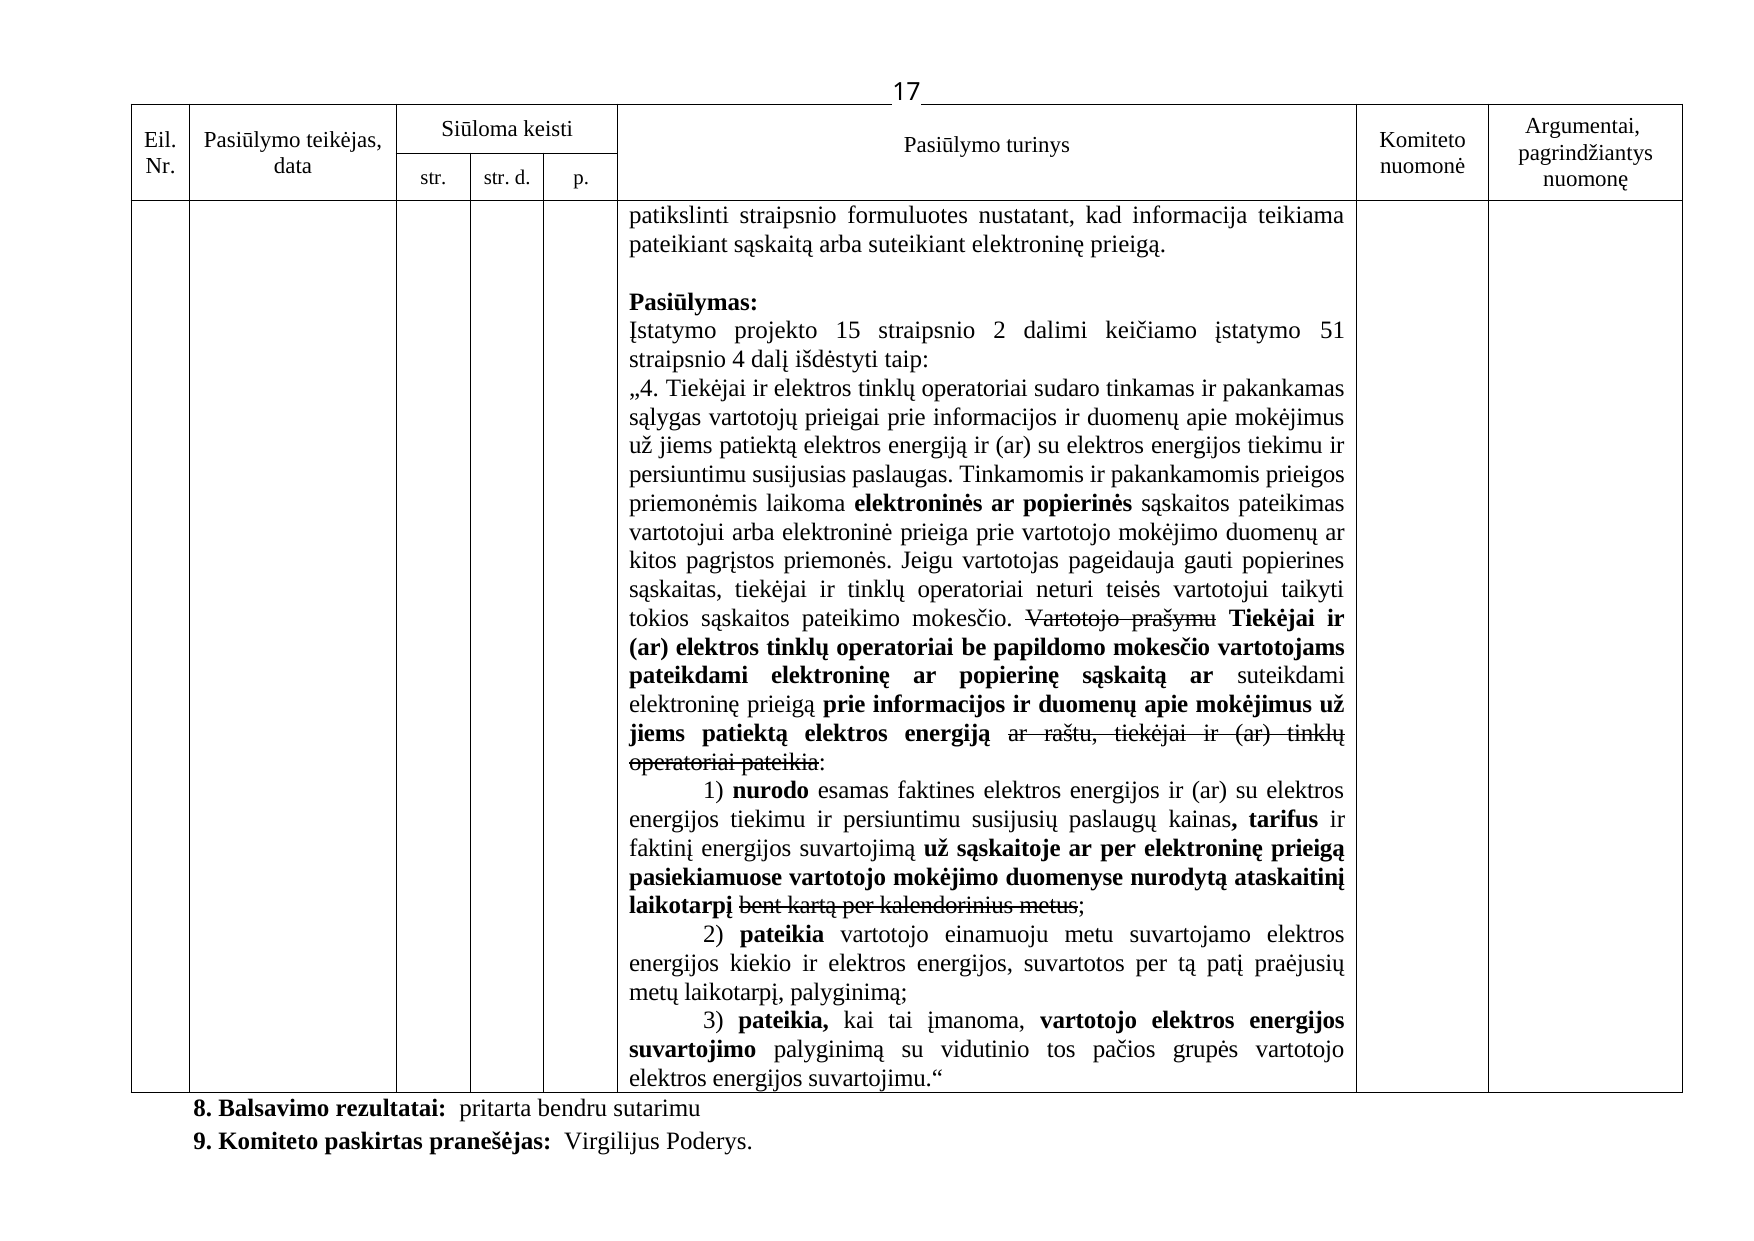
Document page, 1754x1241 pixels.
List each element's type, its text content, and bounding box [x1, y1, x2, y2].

table_cell str. d. [471, 154, 543, 199]
table_header Komiteto nuomonė [1357, 105, 1488, 199]
table_cell [1489, 201, 1682, 1092]
table_cell p. [544, 154, 617, 199]
table_header Pasiūlymo teikėjas, data [190, 105, 396, 199]
table_header Argumentai, pagrindžiantys nuomonę [1489, 105, 1682, 199]
table_cell str. [397, 154, 470, 199]
table_cell [397, 201, 470, 1092]
text 8. Balsavimo rezultatai: pritarta bendru sutarimu [118, 1093, 1695, 1122]
table_header Siūloma keisti [397, 105, 617, 153]
table_cell [1357, 201, 1488, 1092]
table_cell [471, 201, 543, 1092]
table_cell [132, 201, 189, 1092]
table_cell [190, 201, 396, 1092]
table_cell [544, 201, 617, 1092]
table_cell patikslinti straipsnio formuluotes nustatant, kad informacija teikiama pateikiant sąskaitą arba suteikiant elektroninę prieigą. Pasiūlymas: Įstatymo projekto 15 straipsnio 2 dalimi keičiamo įstatymo 51 straipsnio 4 dalį išdėstyti taip: „4. Tiekėjai ir elektros tinklų operatoriai sudaro tinkamas ir pakankamas sąlygas vartotojų prieigai prie informacijos ir duomenų apie mokėjimus už jiems patiektą elektros energiją ir (ar) su elektros energijos tiekimu ir persiuntimu susijusias paslaugas. Tinkamomis ir pakankamomis prieigos priemonėmis laikoma elektroninės ar popierinės sąskaitos pateikimas vartotojui arba elektroninė prieiga prie vartotojo mokėjimo duomenų ar kitos pagrįstos priemonės. Jeigu vartotojas pageidauja gauti popierines sąskaitas, tiekėjai ir tinklų operatoriai neturi teisės vartotojui taikyti tokios sąskaitos pateikimo mokesčio. Vartotojo prašymu Tiekėjai ir (ar) elektros tinklų operatoriai be papildomo mokesčio vartotojams pateikdami elektroninę ar popierinę sąskaitą ar suteikdami elektroninę prieigą prie informacijos ir duomenų apie mokėjimus už jiems patiektą elektros energiją ar raštu, tiekėjai ir (ar) tinklų operatoriai pateikia: 1) nurodo esamas faktines elektros energijos ir (ar) su elektros energijos tiekimu ir persiuntimu susijusių paslaugų kainas, tarifus ir faktinį energijos suvartojimą už sąskaitoje ar per elektroninę prieigą pasiekiamuose vartotojo mokėjimo duomenyse nurodytą ataskaitinį laikotarpį bent kartą per kalendorinius metus; 2) pateikia vartotojo einamuoju metu suvartojamo elektros energijos kiekio ir elektros energijos, suvartotos per tą patį praėjusių metų laikotarpį, palyginimą; 3) pateikia, kai tai įmanoma, vartotojo elektros energijos suvartojimo palyginimą su vidutinio tos pačios grupės vartotojo elektros energijos suvartojimu.“ [618, 201, 1356, 1092]
table_header Eil. Nr. [132, 105, 189, 199]
table_header Pasiūlymo turinys [618, 105, 1356, 199]
text 9. Komiteto paskirtas pranešėjas: Virgilijus Poderys. [118, 1126, 1695, 1155]
